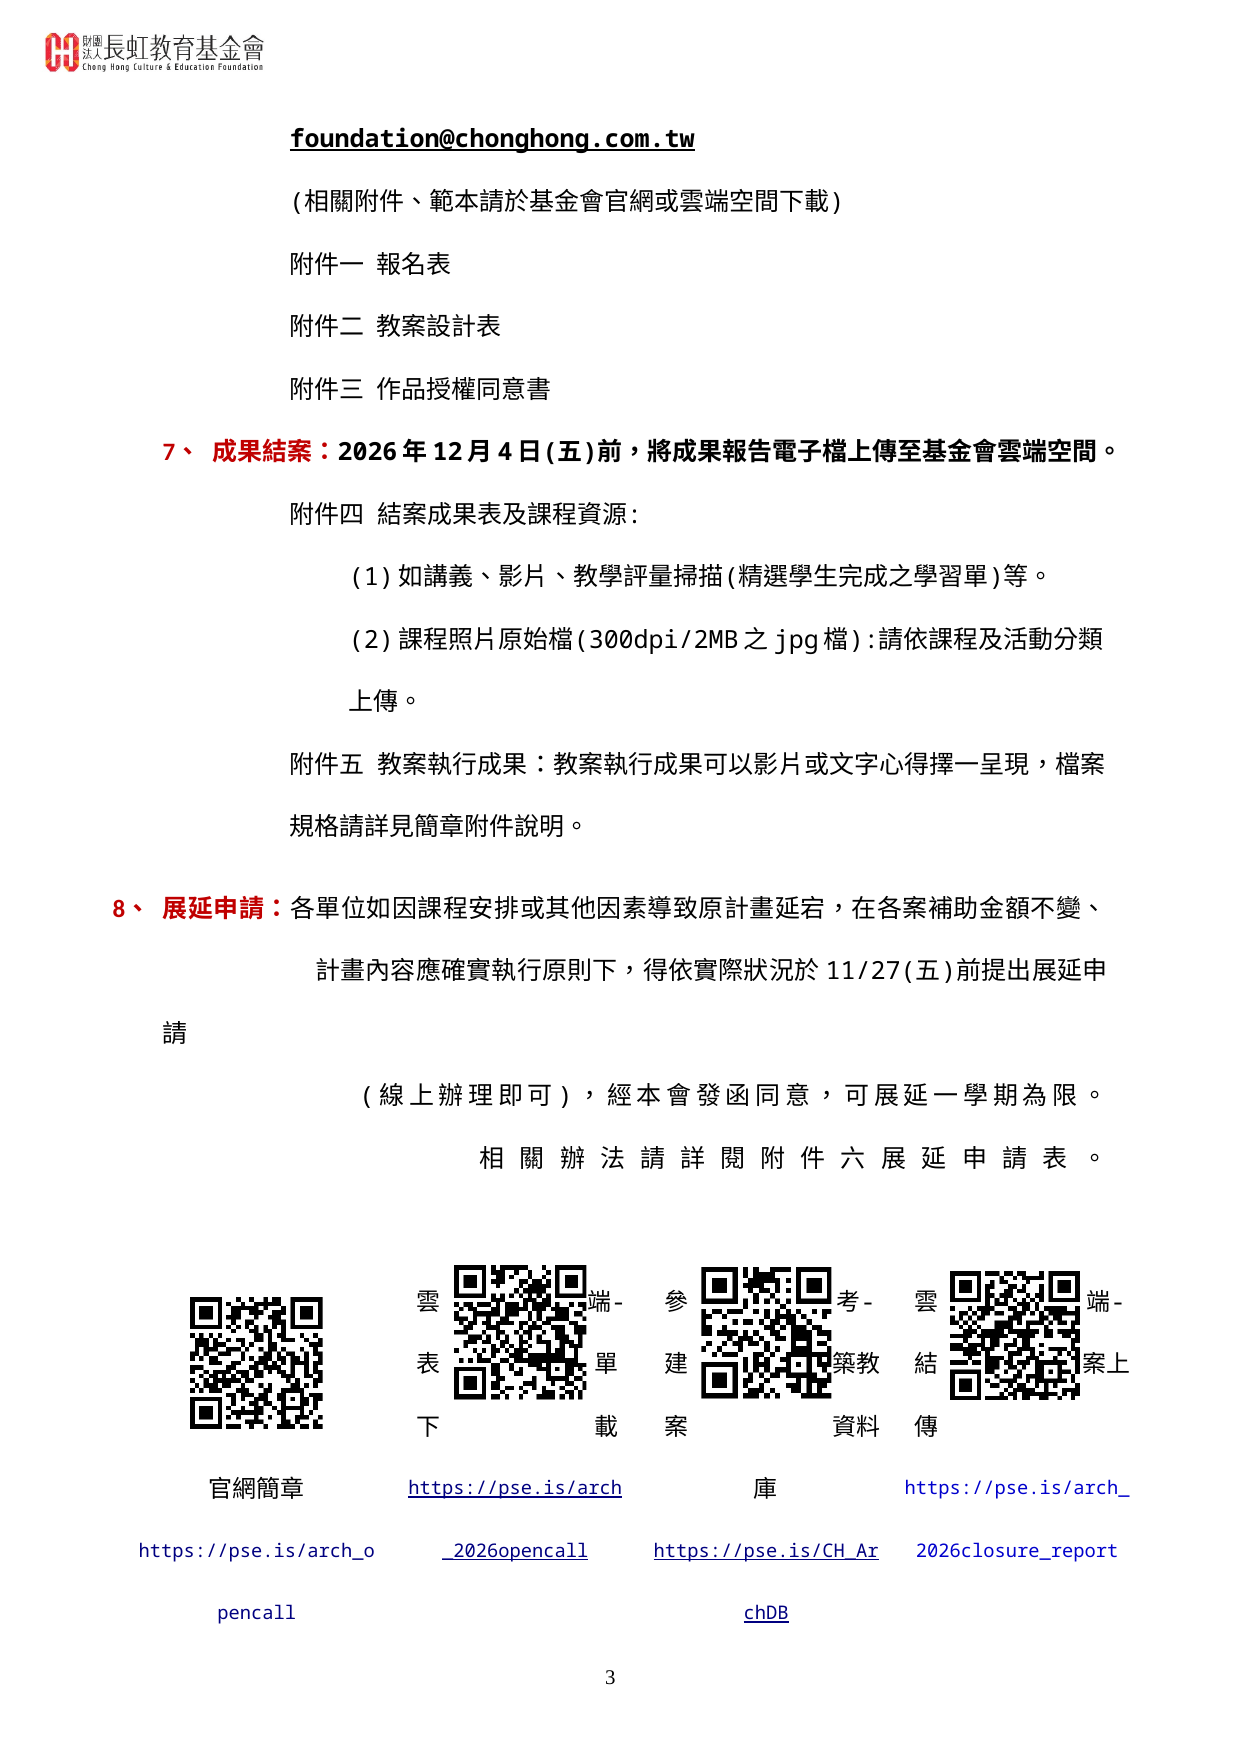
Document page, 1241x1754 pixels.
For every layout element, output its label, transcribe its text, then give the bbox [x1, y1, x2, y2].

list foundation@chonghong.com.tw [112, 96, 1107, 158]
text (相關附件、範本請於基金會官網或雲端空間下載) [112, 158, 1107, 221]
text 附件五 教案執行成果：教案執行成果可以影片或文字心得擇一呈現，檔案規格請詳見簡章附件說明。 [289, 721, 1107, 846]
list 成果結案：2026年12月4日(五)前，將成果報告電子檔上傳至基金會雲端空間。 [162, 408, 1107, 471]
text 附件四 結案成果表及課程資源: [289, 471, 1107, 533]
text 附件二 教案設計表 [112, 283, 1107, 346]
list 展延申請：各單位如因課程安排或其他因素導致原計畫延宕，在各案補助金額不變、 計畫內容應確實執行原則下，得依實際狀況於11/27(五)前提出展延申請 (線上辦理即可)，經本會發函同意，可展延一學期為限。 相關辦法請詳閱附件六展延申請表。 [112, 864, 1107, 1239]
list 課程照片原始檔(300dpi/2MB之jpg檔):請依課程及活動分類上傳。 [348, 596, 1107, 721]
table_header 雲端-結案上傳 https://pse.is/arch_2026closure_report [891, 1240, 1142, 1633]
table_header 雲端-表單下載 https://pse.is/arch_2026opencall [389, 1240, 640, 1633]
text 附件三 作品授權同意書 [112, 346, 1107, 408]
text 附件一 報名表 [112, 221, 1107, 283]
table_header 參考-建築教案資料庫 https://pse.is/CH_ArchDB [640, 1240, 891, 1633]
list 如講義、影片、教學評量掃描(精選學生完成之學習單)等。 [348, 533, 1107, 596]
table_header 官網簡章 https://pse.is/arch_opencall [138, 1240, 389, 1633]
